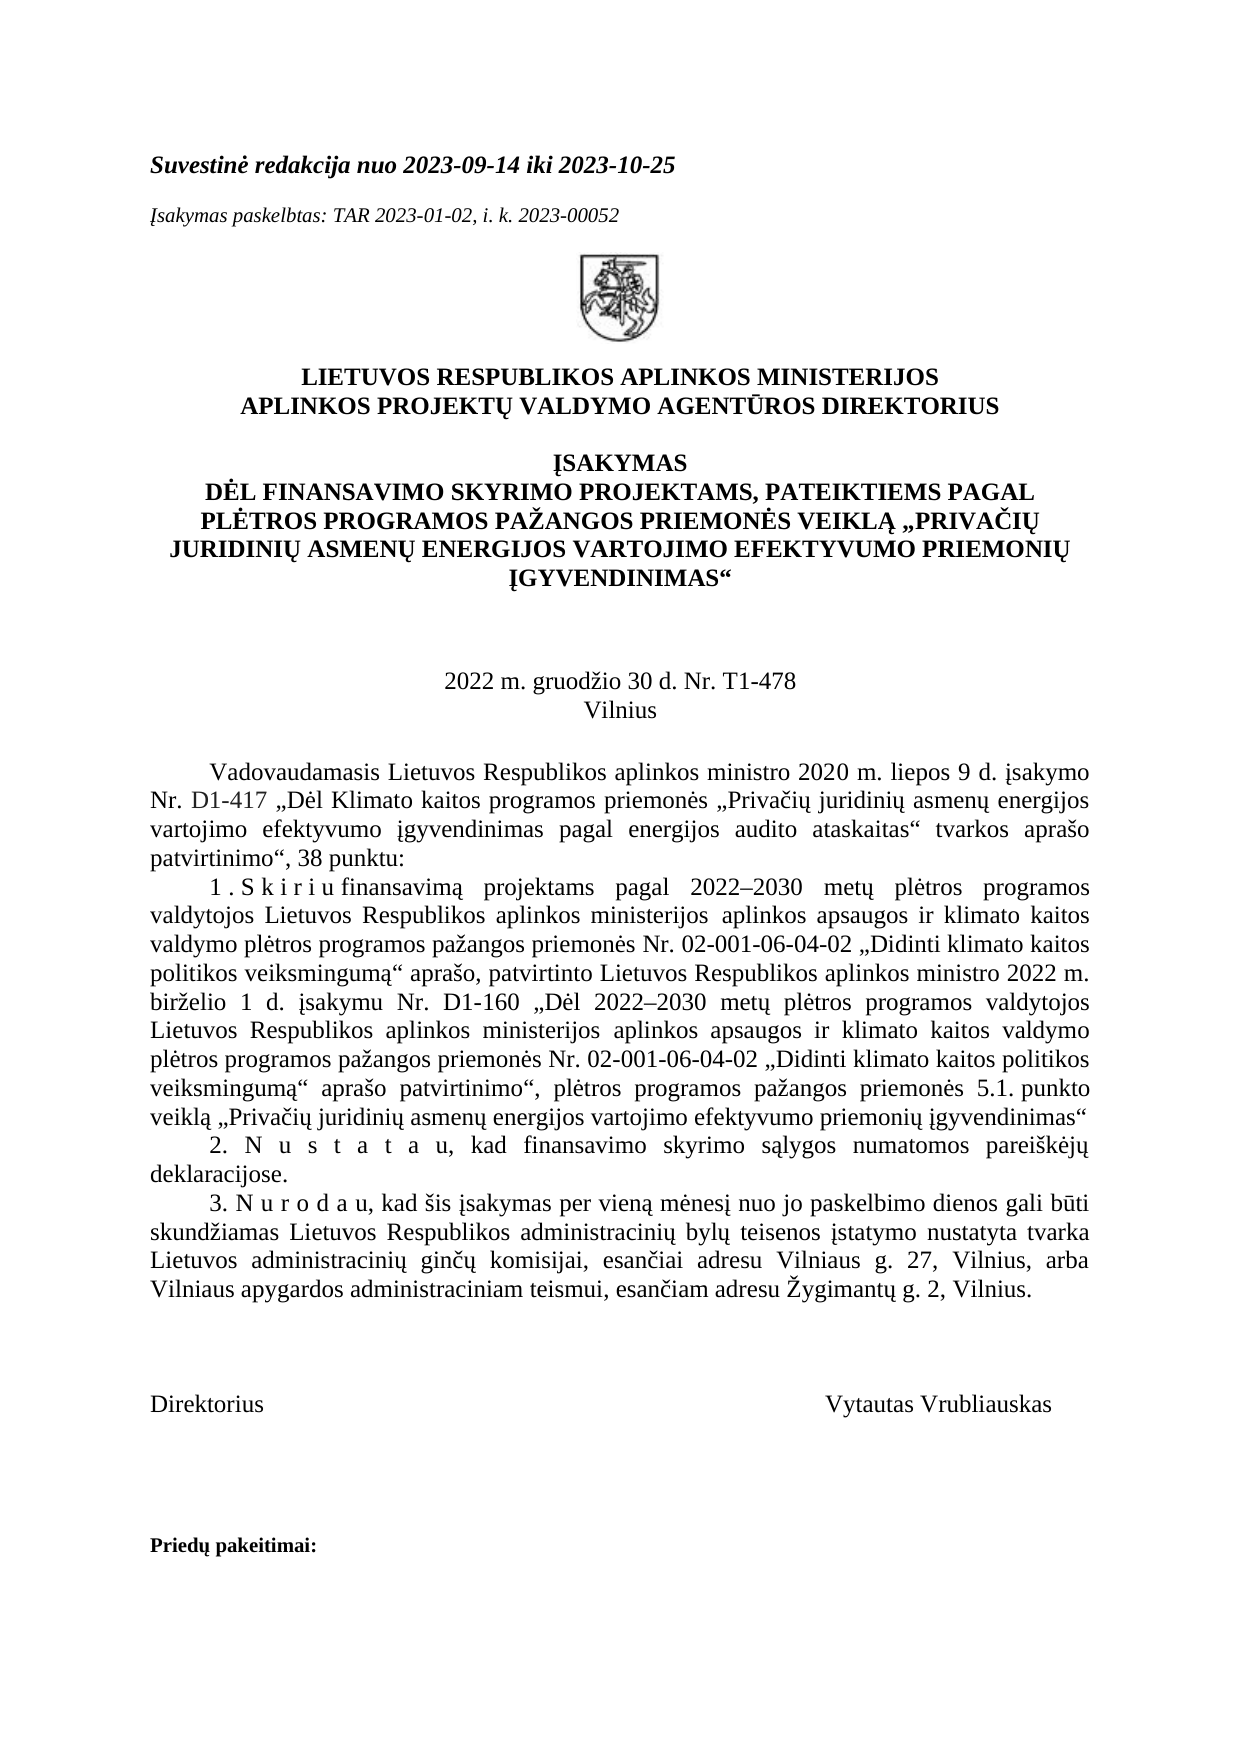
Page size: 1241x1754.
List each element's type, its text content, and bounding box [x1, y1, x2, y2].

text 2022 m. gruodžio 30 d. Nr. T1-478 [150, 666, 1090, 695]
text Suvestinė redakcija nuo 2023-09-14 iki 2023-10-25 [150, 150, 1090, 179]
text 3. N u r o d a u, kad šis įsakymas per vieną mėnesį nuo jo paskelbimo dienos gali būti skundžiamas Lietuvos Respublikos administracinių bylų teisenos įstatymo nustatyta tvarka Lietuvos administracinių ginčų komisijai, esančiai adresu Vilniaus g. 27, Vilnius, arba Vilniaus apygardos administraciniam teismui, esančiam adresu Žygimantų g. 2, Vilnius. [150, 1188, 1090, 1303]
text Vilnius [150, 695, 1090, 724]
text DĖL FINANSAVIMO SKYRIMO PROJEKTAMS, PATEIKTIEMS PAGAL PLĖTROS PROGRAMOS PAŽANGOS PRIEMONĖS VEIKLĄ „PRIVAČIŲ JURIDINIŲ ASMENŲ ENERGIJOS VARTOJIMO EFEKTYVUMO PRIEMONIŲ ĮGYVENDINIMAS“ [150, 477, 1090, 592]
text Įsakymas paskelbtas: TAR 2023-01-02, i. k. 2023-00052 [150, 203, 1090, 227]
text Priedų pakeitimai: [150, 1533, 1090, 1557]
text 1.Skiriufinansavimą projektams pagal 2022–2030 metų plėtros programos valdytojos Lietuvos Respublikos aplinkos ministerijos aplinkos apsaugos ir klimato kaitos valdymo plėtros programos pažangos priemonės Nr. 02-001-06-04-02 „Didinti klimato kaitos politikos veiksmingumą“ aprašo, patvirtinto Lietuvos Respublikos aplinkos ministro 2022 m. birželio 1 d. įsakymu Nr. D1-160 „Dėl 2022–2030 metų plėtros programos valdytojos Lietuvos Respublikos aplinkos ministerijos aplinkos apsaugos ir klimato kaitos valdymo plėtros programos pažangos priemonės Nr. 02-001-06-04-02 „Didinti klimato kaitos politikos veiksmingumą“ aprašo patvirtinimo“, plėtros programos pažangos priemonės 5.1. punkto veiklą „Privačių juridinių asmenų energijos vartojimo efektyvumo priemonių įgyvendinimas“ [150, 872, 1090, 1131]
text 2. N u s t a t a u, kad finansavimo skyrimo sąlygos numatomos pareiškėjų deklaracijose. [150, 1131, 1090, 1188]
text Vadovaudamasis Lietuvos Respublikos aplinkos ministro 2020 m. liepos 9 d. įsakymo Nr. D1-417 „Dėl Klimato kaitos programos priemonės „Privačių juridinių asmenų energijos vartojimo efektyvumo įgyvendinimas pagal energijos audito ataskaitas“ tvarkos aprašo patvirtinimo“, 38 punktu: [150, 757, 1090, 872]
text APLINKOS PROJEKTŲ VALDYMO AGENTŪROS DIREKTORIUS [150, 391, 1090, 419]
text Direktorius Vytautas Vrubliauskas [150, 1389, 1090, 1418]
text Įsakymas [150, 448, 1090, 477]
text LIETUVOS RESPUBLIKOS APLINKOS MINISTERIJOS [150, 362, 1090, 391]
